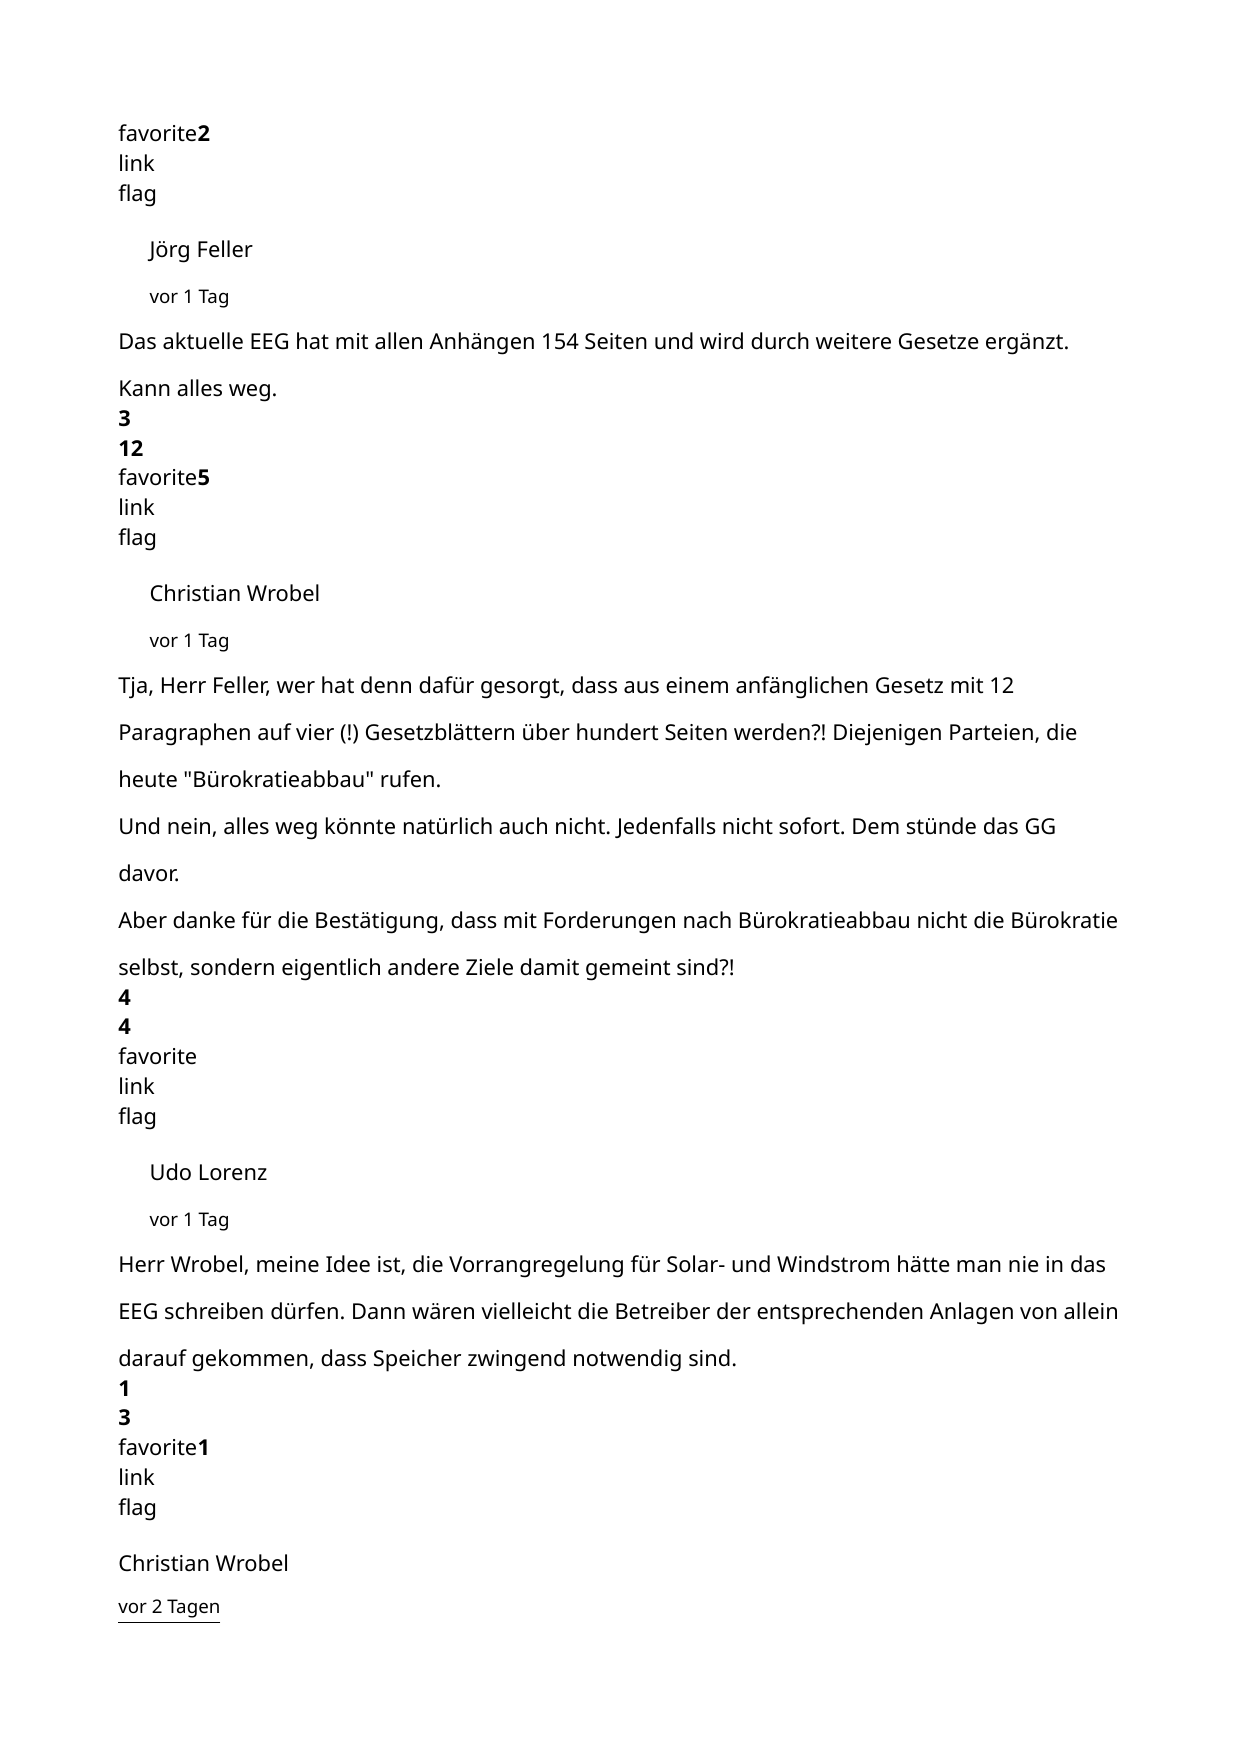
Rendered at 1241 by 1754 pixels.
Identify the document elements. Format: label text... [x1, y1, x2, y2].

text link [118, 492, 1122, 522]
text 4 [118, 1011, 1122, 1041]
text vor 2 Tagen [118, 1593, 1122, 1623]
text favorite [118, 1041, 1122, 1071]
text flag [118, 522, 1122, 552]
text favorite1 [118, 1432, 1122, 1462]
text 12 [118, 433, 1122, 462]
text Christian Wrobel [149, 567, 1114, 608]
text Jörg Feller [149, 223, 1114, 264]
text Udo Lorenz [149, 1146, 1114, 1187]
text Herr Wrobel, meine Idee ist, die Vorrangregelung für Solar- und Windstrom hätte man nie in das EEG schreiben dürfen. Dann wären vielleicht die Betreiber der entsprechenden Anlagen von allein darauf gekommen, dass Speicher zwingend notwendig sind. [118, 1232, 1122, 1373]
text vor 1 Tag [149, 279, 1122, 309]
text link [118, 148, 1122, 178]
text flag [118, 1101, 1122, 1130]
text 1 [118, 1373, 1122, 1402]
text 3 [118, 403, 1122, 433]
text favorite2 [118, 118, 1122, 148]
text 3 [118, 1402, 1122, 1432]
text link [118, 1071, 1122, 1101]
text Tja, Herr Feller, wer hat denn dafür gesorgt, dass aus einem anfänglichen Gesetz mit 12 Paragraphen auf vier (!) Gesetzblättern über hundert Seiten werden?! Diejenigen Parteien, die heute "Bürokratieabbau" rufen. Und nein, alles weg könnte natürlich auch nicht. Jedenfalls nicht sofort. Dem stünde das GG davor. Aber danke für die Bestätigung, dass mit Forderungen nach Bürokratieabbau nicht die Bürokratie selbst, sondern eigentlich andere Ziele damit gemeint sind?! [118, 653, 1122, 981]
text Das aktuelle EEG hat mit allen Anhängen 154 Seiten und wird durch weitere Gesetze ergänzt. Kann alles weg. [118, 309, 1122, 403]
text 4 [118, 981, 1122, 1011]
text favorite5 [118, 462, 1122, 492]
text flag [118, 1492, 1122, 1522]
text flag [118, 178, 1122, 207]
text link [118, 1462, 1122, 1492]
text vor 1 Tag [149, 624, 1122, 653]
text vor 1 Tag [149, 1202, 1122, 1232]
text Christian Wrobel [118, 1537, 1114, 1578]
